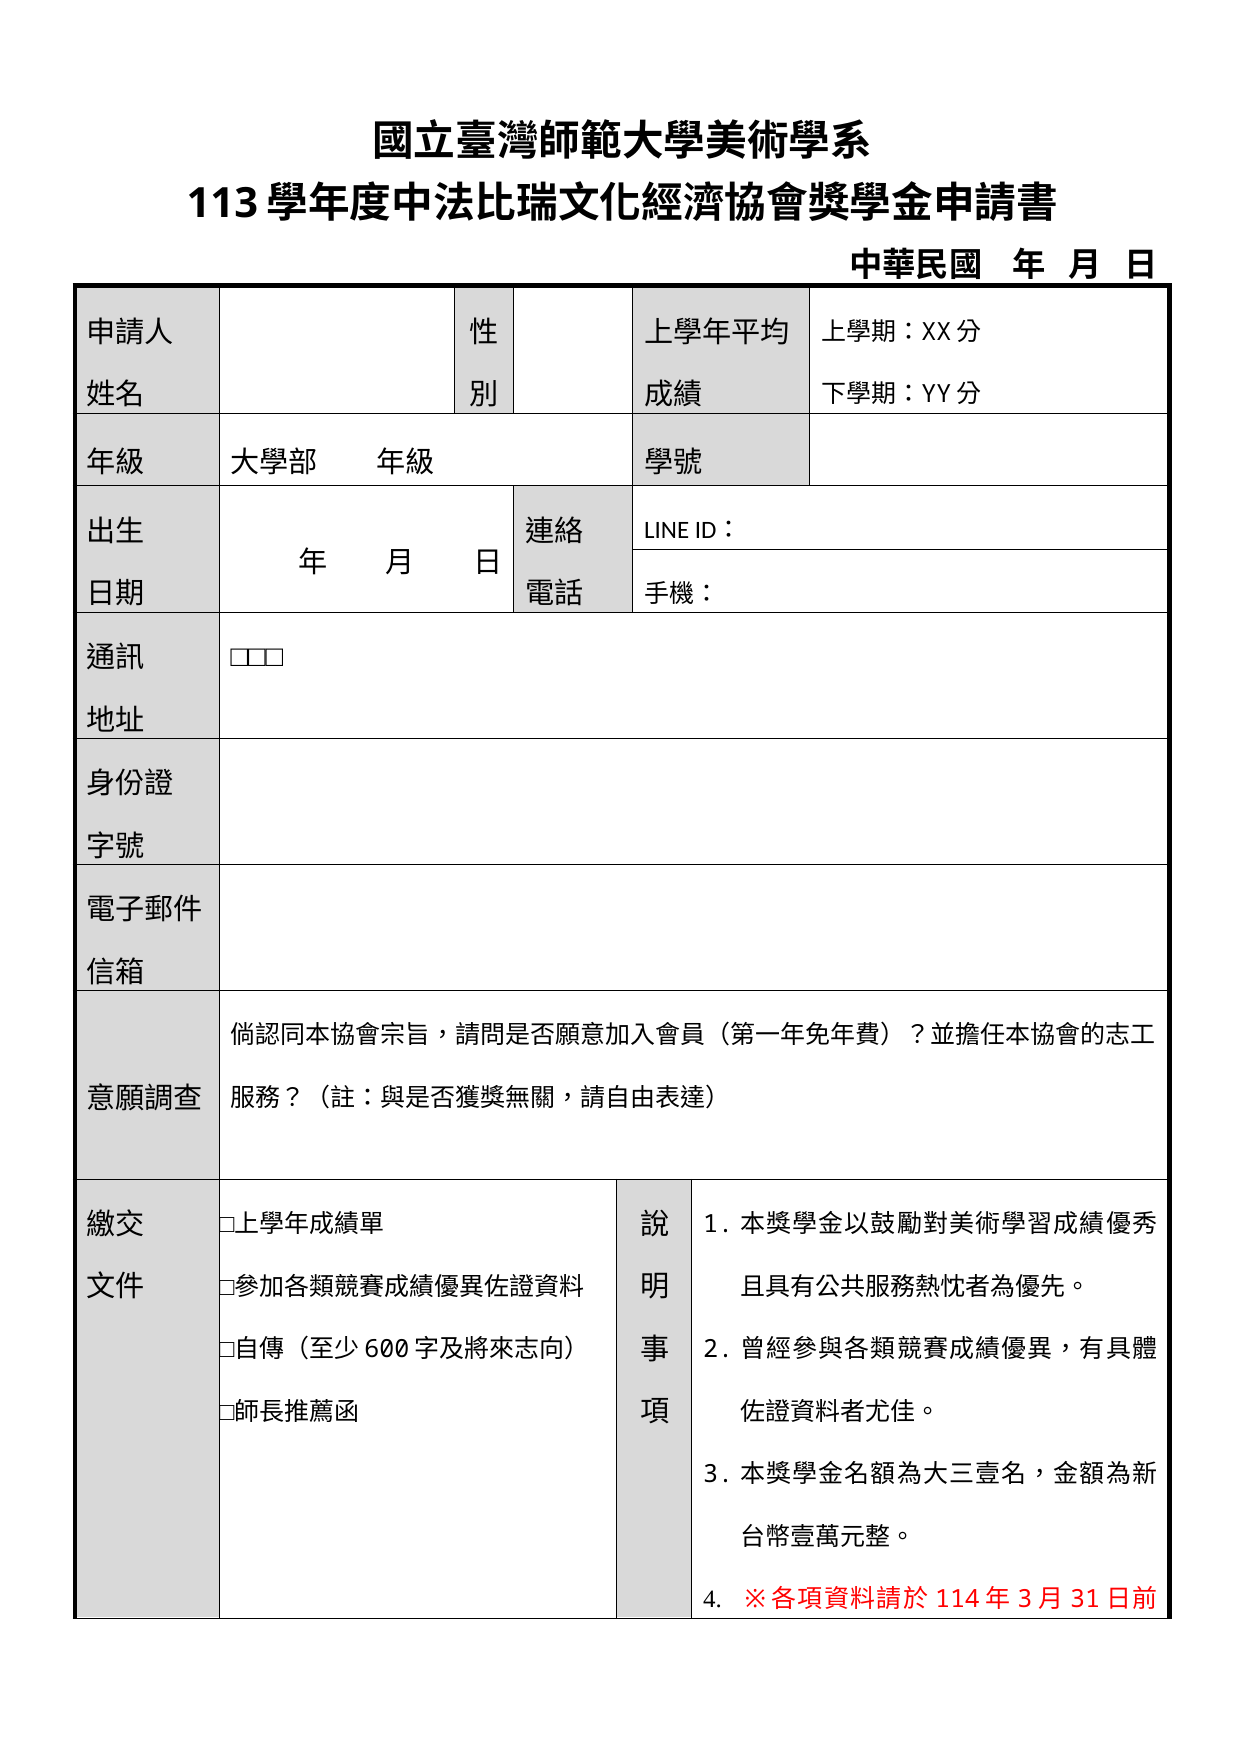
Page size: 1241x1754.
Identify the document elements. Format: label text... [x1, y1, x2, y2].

table_cell 上學年平均成績 [633, 288, 809, 413]
table_cell 出生 日期 [77, 486, 219, 612]
table_cell [220, 288, 454, 413]
table_cell 說明事項 [617, 1180, 691, 1617]
table_header 國立臺灣師範大學美術學系 113學年度中法比瑞文化經濟協會獎學金申請書 中華民國 年 月 日 [75, 96, 1169, 283]
table_cell 電子郵件 信箱 [77, 865, 219, 990]
table_cell 意願調查 [77, 991, 219, 1179]
table_cell 連絡 電話 [514, 486, 632, 612]
table_cell 年 月 日 [220, 486, 513, 612]
table_cell 本獎學金以鼓勵對美術學習成績優秀且具有公共服務熱忱者為優先。 曾經參與各類競賽成績優異，有具體佐證資料者尤佳。 本獎學金名額為大三壹名，金額為新台幣壹萬元整。 ※各項資料請於114年3月31日前 [692, 1180, 1167, 1617]
table_cell [810, 414, 1167, 485]
table_cell 倘認同本協會宗旨，請問是否願意加入會員（第一年免年費）？並擔任本協會的志工服務？（註：與是否獲獎無關，請自由表達） [220, 991, 1167, 1179]
table_cell LINE ID： [633, 486, 1167, 549]
table_cell 性別 [455, 288, 513, 413]
table_cell 上學期：XX分 下學期：YY分 [810, 288, 1167, 413]
table_cell 年級 [77, 414, 219, 485]
table_cell 手機： [633, 550, 1167, 612]
table_cell □□□ [220, 613, 1167, 738]
table_cell 繳交 文件 [77, 1180, 219, 1617]
table_cell 通訊 地址 [77, 613, 219, 738]
table_cell 身份證 字號 [77, 739, 219, 864]
table_cell [220, 739, 1167, 864]
table_cell 申請人 姓名 [77, 288, 219, 413]
table_cell □上學年成績單 □參加各類競賽成績優異佐證資料 □自傳（至少600字及將來志向） □師長推薦函 [220, 1180, 616, 1617]
table_cell [514, 288, 632, 413]
table_cell 大學部 年級 [220, 414, 632, 485]
table_cell [220, 865, 1167, 990]
table_cell 學號 [633, 414, 809, 485]
